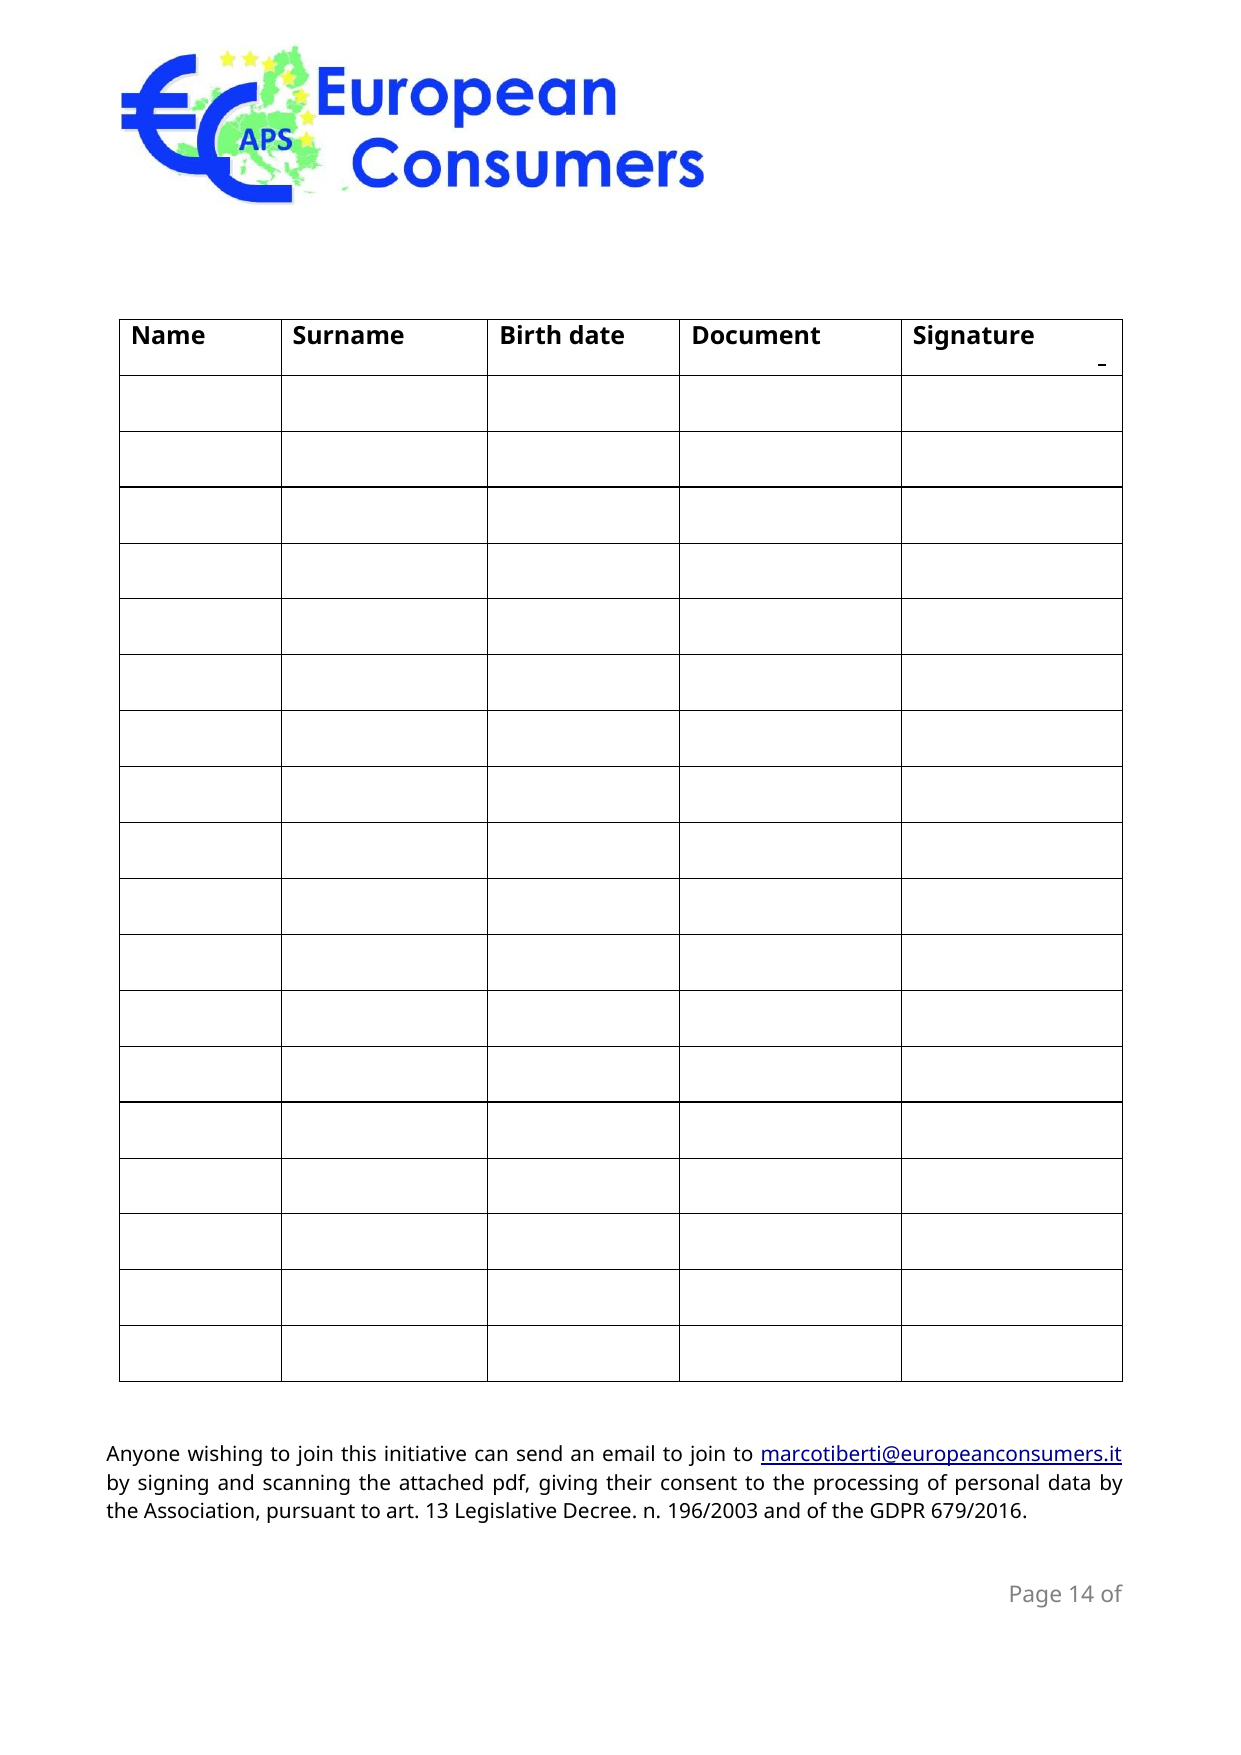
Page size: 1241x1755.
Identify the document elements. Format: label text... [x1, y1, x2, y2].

table_cell [680, 823, 901, 878]
table_cell [120, 879, 281, 934]
table_header Signature [902, 320, 1122, 375]
table_cell [488, 599, 679, 654]
table_cell [488, 767, 679, 822]
table_cell [120, 488, 281, 542]
table_cell [282, 432, 487, 486]
text Anyone wishing to join this initiative can send an email to join to marcotiberti@europeanconsumers.it by signing and scanning the attached pdf, giving their consent to the processing of personal data by the Association, pursuant to art. 13 Legislative Decree. n. 196/2003 and of the GDPR 679/2016. [106, 1439, 1123, 1524]
table_cell [902, 1047, 1122, 1101]
table_cell [488, 1047, 679, 1101]
table_cell [120, 1214, 281, 1269]
table_header Document [680, 320, 901, 375]
table_cell [902, 1159, 1122, 1213]
table_cell [488, 1214, 679, 1269]
table_header Surname [282, 320, 487, 375]
table_header Name [120, 320, 281, 375]
table_cell [902, 1326, 1122, 1381]
table_cell [680, 1270, 901, 1325]
table_cell [902, 767, 1122, 822]
table_cell [902, 1270, 1122, 1325]
table_cell [120, 1047, 281, 1101]
table_cell [488, 1270, 679, 1325]
table_cell [902, 823, 1122, 878]
table_cell [282, 488, 487, 542]
table_cell [282, 599, 487, 654]
table_cell [488, 1326, 679, 1381]
table_cell [120, 1326, 281, 1381]
table_cell [680, 1214, 901, 1269]
table_cell [902, 599, 1122, 654]
table_cell [488, 488, 679, 542]
table_cell [282, 544, 487, 598]
table_cell [282, 991, 487, 1046]
table_cell [902, 544, 1122, 598]
table_cell [680, 376, 901, 431]
table_cell [488, 1159, 679, 1213]
table_cell [488, 376, 679, 431]
table_cell [680, 767, 901, 822]
table_cell [282, 711, 487, 766]
table_cell [282, 655, 487, 710]
table_cell [488, 655, 679, 710]
table_cell [120, 1270, 281, 1325]
table_cell [120, 432, 281, 486]
table_cell [680, 544, 901, 598]
table_cell [488, 1103, 679, 1157]
table_cell [120, 711, 281, 766]
table_cell [680, 599, 901, 654]
table_cell [680, 1047, 901, 1101]
table_cell [120, 376, 281, 431]
table_cell [282, 1047, 487, 1101]
table_cell [282, 823, 487, 878]
table_cell [680, 711, 901, 766]
table_cell [282, 1214, 487, 1269]
table_cell [680, 655, 901, 710]
table_cell [488, 711, 679, 766]
table_cell [120, 823, 281, 878]
table_cell [282, 1270, 487, 1325]
table_cell [902, 432, 1122, 486]
table_cell [120, 767, 281, 822]
table_cell [120, 1159, 281, 1213]
table_cell [120, 655, 281, 710]
table_cell [282, 376, 487, 431]
table_cell [902, 935, 1122, 989]
table_cell [680, 935, 901, 989]
table_cell [120, 599, 281, 654]
table_cell [282, 879, 487, 934]
table_cell [488, 991, 679, 1046]
table_cell [488, 544, 679, 598]
table_cell [680, 879, 901, 934]
table_cell [120, 935, 281, 989]
table_cell [680, 488, 901, 542]
table_cell [282, 1159, 487, 1213]
table_cell [488, 432, 679, 486]
table_cell [902, 488, 1122, 542]
table_cell [902, 1214, 1122, 1269]
table_cell [282, 1326, 487, 1381]
table_cell [680, 432, 901, 486]
table_cell [488, 935, 679, 989]
table_cell [282, 767, 487, 822]
table_cell [488, 823, 679, 878]
table_cell [120, 544, 281, 598]
table_cell [120, 1103, 281, 1157]
table_cell [902, 991, 1122, 1046]
table_cell [902, 655, 1122, 710]
table_cell [680, 991, 901, 1046]
table_cell [902, 1103, 1122, 1157]
table_cell [488, 879, 679, 934]
table_cell [680, 1103, 901, 1157]
table_cell [680, 1326, 901, 1381]
table_cell [902, 376, 1122, 431]
table_cell [120, 991, 281, 1046]
table_cell [282, 1103, 487, 1157]
table_cell [902, 711, 1122, 766]
table_header Birth date [488, 320, 679, 375]
table_cell [902, 879, 1122, 934]
table_cell [282, 935, 487, 989]
table_cell [680, 1159, 901, 1213]
